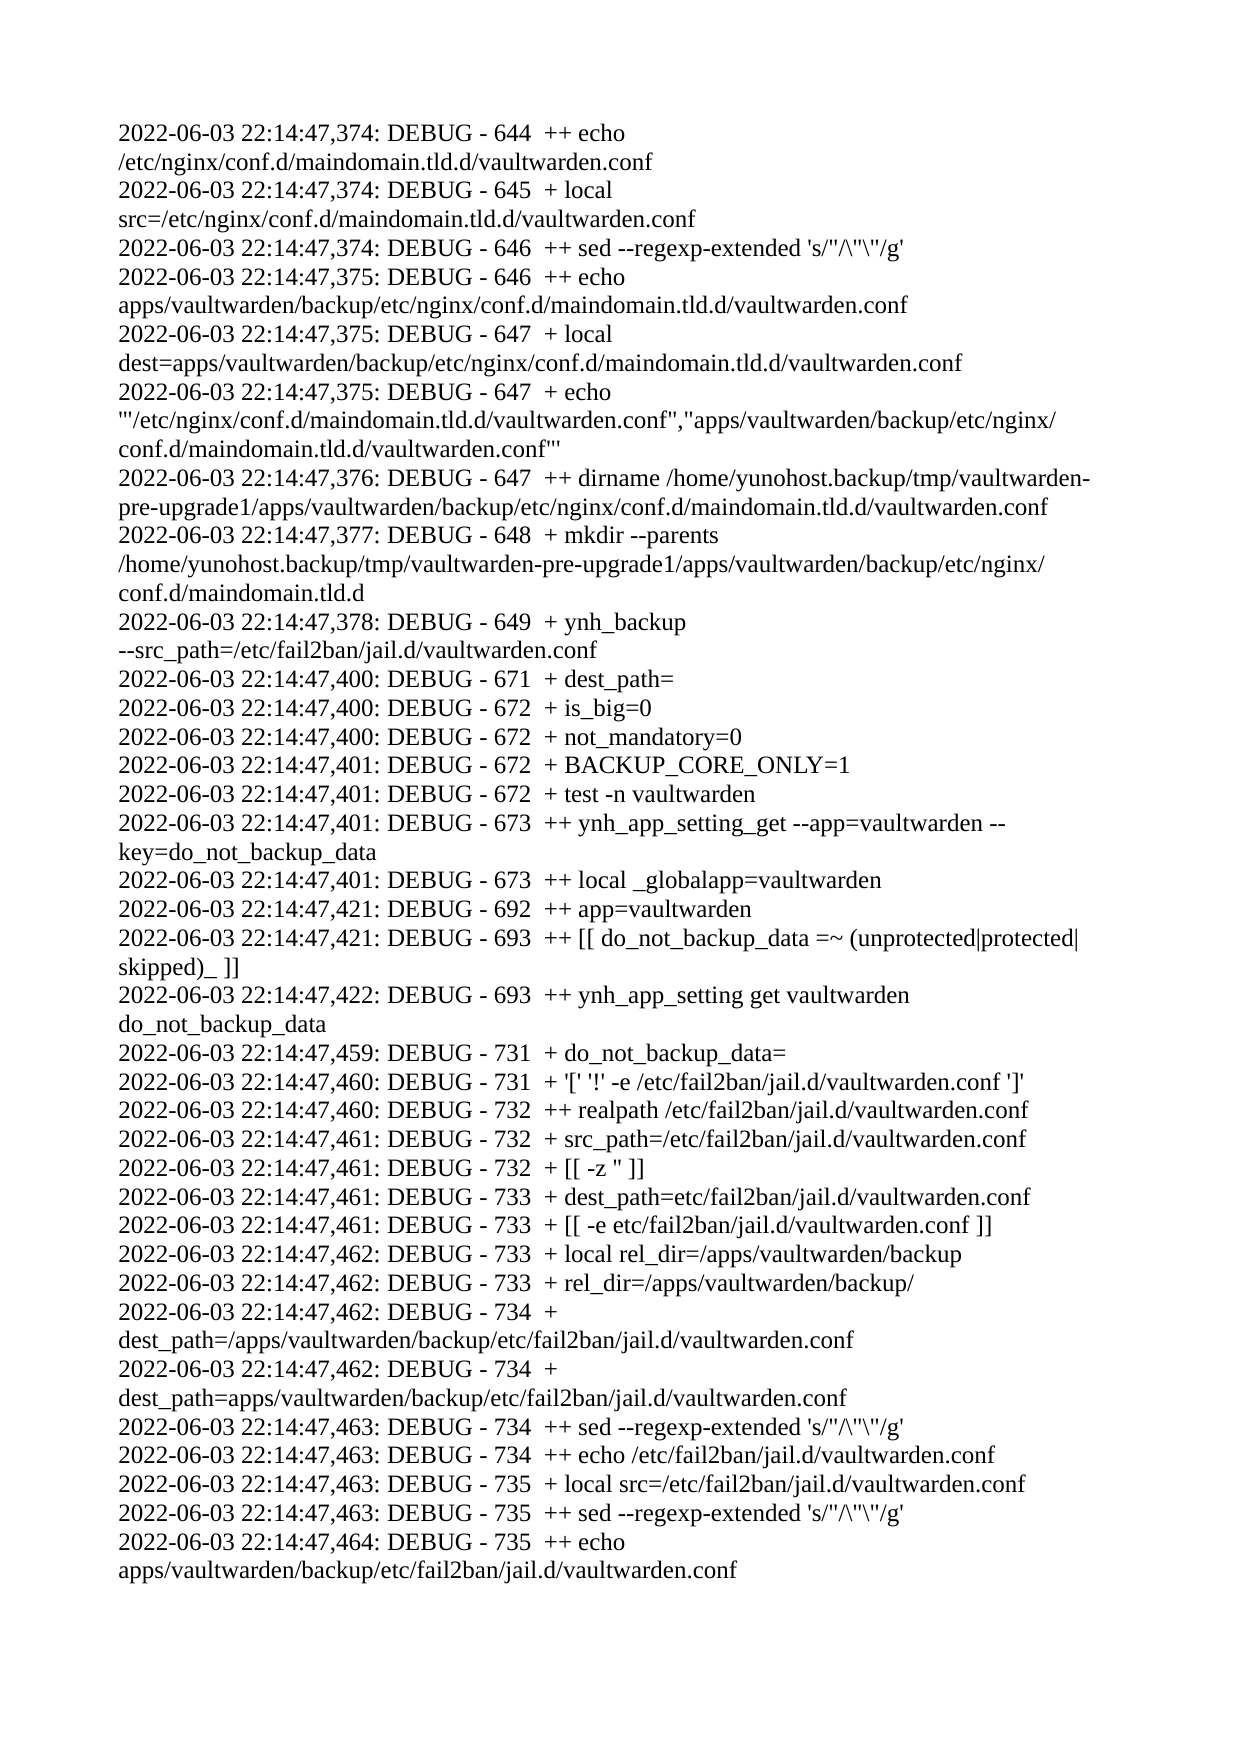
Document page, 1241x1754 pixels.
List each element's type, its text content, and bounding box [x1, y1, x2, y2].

text 2022-06-03 22:14:47,374: DEBUG - 644 ++ echo /etc/nginx/conf.d/maindomain.tld.d/vaultwarden.conf [118, 118, 1122, 176]
text 2022-06-03 22:14:47,463: DEBUG - 735 + local src=/etc/fail2ban/jail.d/vaultwarden.conf [118, 1469, 1122, 1498]
text 2022-06-03 22:14:47,421: DEBUG - 692 ++ app=vaultwarden [118, 894, 1122, 923]
text 2022-06-03 22:14:47,401: DEBUG - 673 ++ local _globalapp=vaultwarden [118, 866, 1122, 894]
text 2022-06-03 22:14:47,375: DEBUG - 646 ++ echo apps/vaultwarden/backup/etc/nginx/conf.d/maindomain.tld.d/vaultwarden.conf [118, 262, 1122, 319]
text 2022-06-03 22:14:47,462: DEBUG - 733 + local rel_dir=/apps/vaultwarden/backup [118, 1239, 1122, 1268]
text 2022-06-03 22:14:47,374: DEBUG - 645 + local src=/etc/nginx/conf.d/maindomain.tld.d/vaultwarden.conf [118, 176, 1122, 233]
text 2022-06-03 22:14:47,400: DEBUG - 672 + not_mandatory=0 [118, 722, 1122, 751]
text 2022-06-03 22:14:47,421: DEBUG - 693 ++ [[ do_not_backup_data =~ (unprotected|protected|skipped)_ ]] [118, 923, 1122, 981]
text 2022-06-03 22:14:47,461: DEBUG - 733 + dest_path=etc/fail2ban/jail.d/vaultwarden.conf [118, 1182, 1122, 1211]
text 2022-06-03 22:14:47,461: DEBUG - 732 + src_path=/etc/fail2ban/jail.d/vaultwarden.conf [118, 1124, 1122, 1153]
text 2022-06-03 22:14:47,400: DEBUG - 671 + dest_path= [118, 664, 1122, 693]
text 2022-06-03 22:14:47,376: DEBUG - 647 ++ dirname /home/yunohost.backup/tmp/vaultwarden-pre-upgrade1/apps/vaultwarden/backup/etc/nginx/conf.d/maindomain.tld.d/vaultwarden.conf [118, 463, 1122, 521]
text 2022-06-03 22:14:47,460: DEBUG - 731 + '[' '!' -e /etc/fail2ban/jail.d/vaultwarden.conf ']' [118, 1067, 1122, 1096]
text 2022-06-03 22:14:47,462: DEBUG - 734 + dest_path=/apps/vaultwarden/backup/etc/fail2ban/jail.d/vaultwarden.conf [118, 1297, 1122, 1354]
text 2022-06-03 22:14:47,459: DEBUG - 731 + do_not_backup_data= [118, 1038, 1122, 1067]
text 2022-06-03 22:14:47,461: DEBUG - 733 + [[ -e etc/fail2ban/jail.d/vaultwarden.conf ]] [118, 1211, 1122, 1239]
text 2022-06-03 22:14:47,463: DEBUG - 734 ++ sed --regexp-extended 's/"/\"\"/g' [118, 1412, 1122, 1441]
text 2022-06-03 22:14:47,378: DEBUG - 649 + ynh_backup --src_path=/etc/fail2ban/jail.d/vaultwarden.conf [118, 607, 1122, 664]
text 2022-06-03 22:14:47,462: DEBUG - 734 + dest_path=apps/vaultwarden/backup/etc/fail2ban/jail.d/vaultwarden.conf [118, 1354, 1122, 1412]
text 2022-06-03 22:14:47,461: DEBUG - 732 + [[ -z '' ]] [118, 1153, 1122, 1182]
text 2022-06-03 22:14:47,375: DEBUG - 647 + echo '"/etc/nginx/conf.d/maindomain.tld.d/vaultwarden.conf","apps/vaultwarden/backup/etc/nginx/conf.d/maindomain.tld.d/vaultwarden.conf"' [118, 377, 1122, 463]
text 2022-06-03 22:14:47,464: DEBUG - 735 ++ echo apps/vaultwarden/backup/etc/fail2ban/jail.d/vaultwarden.conf [118, 1527, 1122, 1584]
text 2022-06-03 22:14:47,401: DEBUG - 672 + test -n vaultwarden [118, 779, 1122, 808]
text 2022-06-03 22:14:47,374: DEBUG - 646 ++ sed --regexp-extended 's/"/\"\"/g' [118, 233, 1122, 262]
text 2022-06-03 22:14:47,460: DEBUG - 732 ++ realpath /etc/fail2ban/jail.d/vaultwarden.conf [118, 1096, 1122, 1124]
text 2022-06-03 22:14:47,400: DEBUG - 672 + is_big=0 [118, 693, 1122, 722]
text 2022-06-03 22:14:47,401: DEBUG - 672 + BACKUP_CORE_ONLY=1 [118, 751, 1122, 779]
text 2022-06-03 22:14:47,401: DEBUG - 673 ++ ynh_app_setting_get --app=vaultwarden --key=do_not_backup_data [118, 808, 1122, 866]
text 2022-06-03 22:14:47,422: DEBUG - 693 ++ ynh_app_setting get vaultwarden do_not_backup_data [118, 981, 1122, 1038]
text 2022-06-03 22:14:47,375: DEBUG - 647 + local dest=apps/vaultwarden/backup/etc/nginx/conf.d/maindomain.tld.d/vaultwarden.conf [118, 319, 1122, 377]
text 2022-06-03 22:14:47,463: DEBUG - 735 ++ sed --regexp-extended 's/"/\"\"/g' [118, 1498, 1122, 1527]
text 2022-06-03 22:14:47,463: DEBUG - 734 ++ echo /etc/fail2ban/jail.d/vaultwarden.conf [118, 1441, 1122, 1469]
text 2022-06-03 22:14:47,462: DEBUG - 733 + rel_dir=/apps/vaultwarden/backup/ [118, 1268, 1122, 1297]
text 2022-06-03 22:14:47,377: DEBUG - 648 + mkdir --parents /home/yunohost.backup/tmp/vaultwarden-pre-upgrade1/apps/vaultwarden/backup/etc/nginx/conf.d/maindomain.tld.d [118, 521, 1122, 607]
